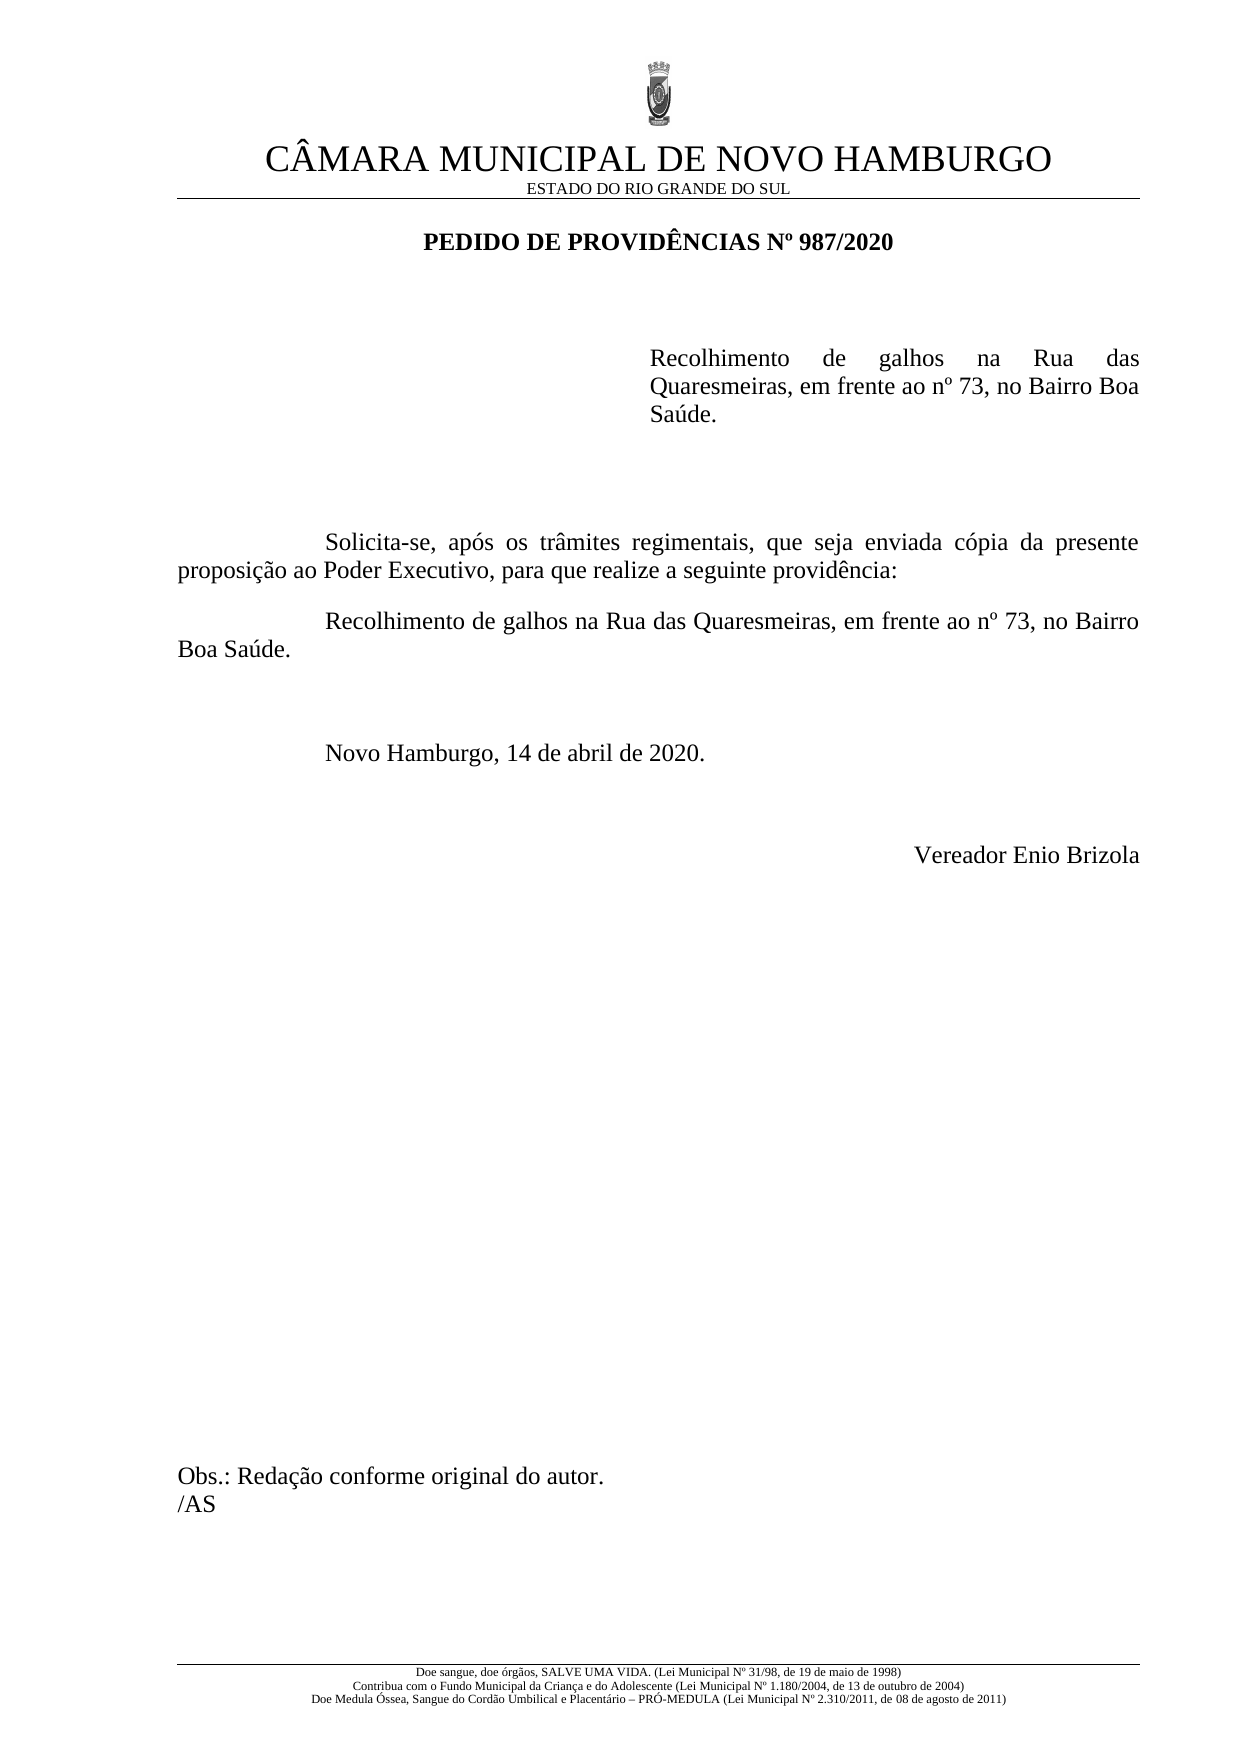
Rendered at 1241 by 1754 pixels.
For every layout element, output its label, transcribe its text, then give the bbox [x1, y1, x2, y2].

text Recolhimento de galhos na Rua das Quaresmeiras, em frente ao nº 73, no Bairro Boa Saúde. [649, 344, 1140, 428]
text Novo Hamburgo, 14 de abril de 2020. [177, 739, 1140, 766]
text /AS [177, 1490, 1140, 1518]
text PEDIDO DE PROVIDÊNCIAS Nº 987/2020 [177, 228, 1140, 256]
text Vereador Enio Brizola [177, 841, 1140, 869]
text Recolhimento de galhos na Rua das Quaresmeiras, em frente ao nº 73, no Bairro Boa Saúde. [177, 607, 1140, 662]
text Obs.: Redação conforme original do autor. [177, 1462, 1140, 1490]
text Solicita-se, após os trâmites regimentais, que seja enviada cópia da presente proposição ao Poder Executivo, para que realize a seguinte providência: [177, 528, 1140, 583]
